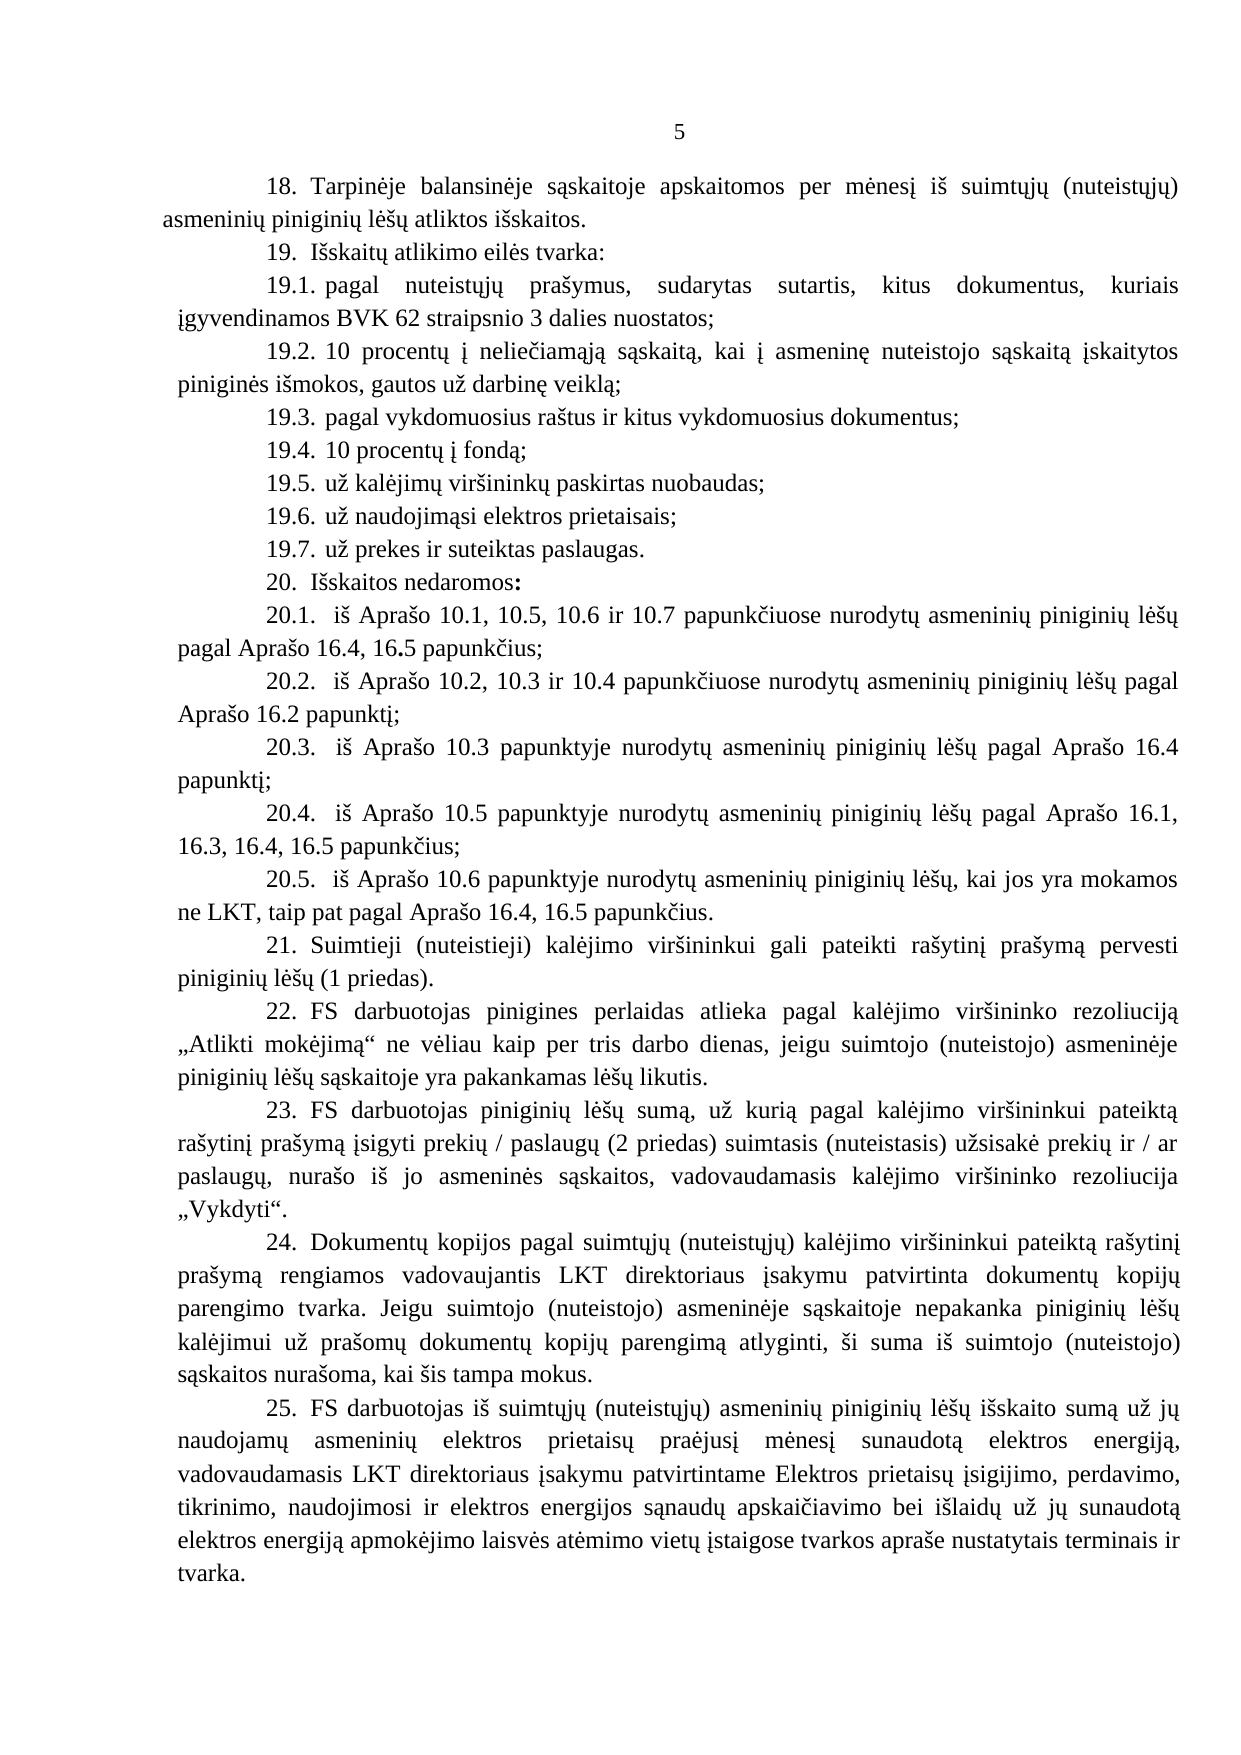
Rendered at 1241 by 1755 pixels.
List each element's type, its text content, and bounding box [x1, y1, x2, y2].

text 24. Dokumentų kopijos pagal suimtųjų (nuteistųjų) kalėjimo viršininkui pateiktą rašytinį prašymą rengiamos vadovaujantis LKT direktoriaus įsakymu patvirtinta dokumentų kopijų parengimo tvarka. Jeigu suimtojo (nuteistojo) asmeninėje sąskaitoje nepakanka piniginių lėšų kalėjimui už prašomų dokumentų kopijų parengimą atlyginti, ši suma iš suimtojo (nuteistojo) sąskaitos nurašoma, kai šis tampa mokus. [177, 1227, 1181, 1388]
text 19.5. už kalėjimų viršininkų paskirtas nuobaudas; [177, 468, 1179, 497]
text 19.6. už naudojimąsi elektros prietaisais; [177, 501, 1179, 530]
text 20.4. iš Aprašo 10.5 papunktyje nurodytų asmeninių piniginių lėšų pagal Aprašo 16.1, 16.3, 16.4, 16.5 papunkčius; [177, 798, 1179, 860]
text 20.2. iš Aprašo 10.2, 10.3 ir 10.4 papunkčiuose nurodytų asmeninių piniginių lėšų pagal Aprašo 16.2 papunktį; [177, 666, 1179, 728]
text 21. Suimtieji (nuteistieji) kalėjimo viršininkui gali pateikti rašytinį prašymą pervesti piniginių lėšų (1 priedas). [177, 930, 1179, 992]
text 20.3. iš Aprašo 10.3 papunktyje nurodytų asmeninių piniginių lėšų pagal Aprašo 16.4 papunktį; [177, 732, 1179, 794]
text 22. FS darbuotojas pinigines perlaidas atlieka pagal kalėjimo viršininko rezoliuciją „Atlikti mokėjimą“ ne vėliau kaip per tris darbo dienas, jeigu suimtojo (nuteistojo) asmeninėje piniginių lėšų sąskaitoje yra pakankamas lėšų likutis. [177, 996, 1179, 1091]
text 20. Išskaitos nedaromos: [177, 567, 1179, 596]
text 18. Tarpinėje balansinėje sąskaitoje apskaitomos per mėnesį iš suimtųjų (nuteistųjų) asmeninių piniginių lėšų atliktos išskaitos. [162, 171, 1179, 233]
text 19.2. 10 procentų į neliečiamąją sąskaitą, kai į asmeninę nuteistojo sąskaitą įskaitytos piniginės išmokos, gautos už darbinę veiklą; [177, 336, 1179, 398]
text 23. FS darbuotojas piniginių lėšų sumą, už kurią pagal kalėjimo viršininkui pateiktą rašytinį prašymą įsigyti prekių / paslaugų (2 priedas) suimtasis (nuteistasis) užsisakė prekių ir / ar paslaugų, nurašo iš jo asmeninės sąskaitos, vadovaudamasis kalėjimo viršininko rezoliucija „Vykdyti“. [177, 1095, 1179, 1223]
text 19. Išskaitų atlikimo eilės tvarka: [162, 237, 1179, 266]
text 19.7. už prekes ir suteiktas paslaugas. [177, 534, 1179, 563]
text 19.1. pagal nuteistųjų prašymus, sudarytas sutartis, kitus dokumentus, kuriais įgyvendinamos BVK 62 straipsnio 3 dalies nuostatos; [177, 270, 1179, 332]
text 19.4. 10 procentų į fondą; [177, 435, 1179, 464]
text 20.1. iš Aprašo 10.1, 10.5, 10.6 ir 10.7 papunkčiuose nurodytų asmeninių piniginių lėšų pagal Aprašo 16.4, 16.5 papunkčius; [177, 600, 1179, 662]
text 20.5. iš Aprašo 10.6 papunktyje nurodytų asmeninių piniginių lėšų, kai jos yra mokamos ne LKT, taip pat pagal Aprašo 16.4, 16.5 papunkčius. [177, 864, 1179, 926]
text 19.3. pagal vykdomuosius raštus ir kitus vykdomuosius dokumentus; [177, 402, 1179, 431]
text 25. FS darbuotojas iš suimtųjų (nuteistųjų) asmeninių piniginių lėšų išskaito sumą už jų naudojamų asmeninių elektros prietaisų praėjusį mėnesį sunaudotą elektros energiją, vadovaudamasis LKT direktoriaus įsakymu patvirtintame Elektros prietaisų įsigijimo, perdavimo, tikrinimo, naudojimosi ir elektros energijos sąnaudų apskaičiavimo bei išlaidų už jų sunaudotą elektros energiją apmokėjimo laisvės atėmimo vietų įstaigose tvarkos apraše nustatytais terminais ir tvarka. [177, 1393, 1181, 1586]
